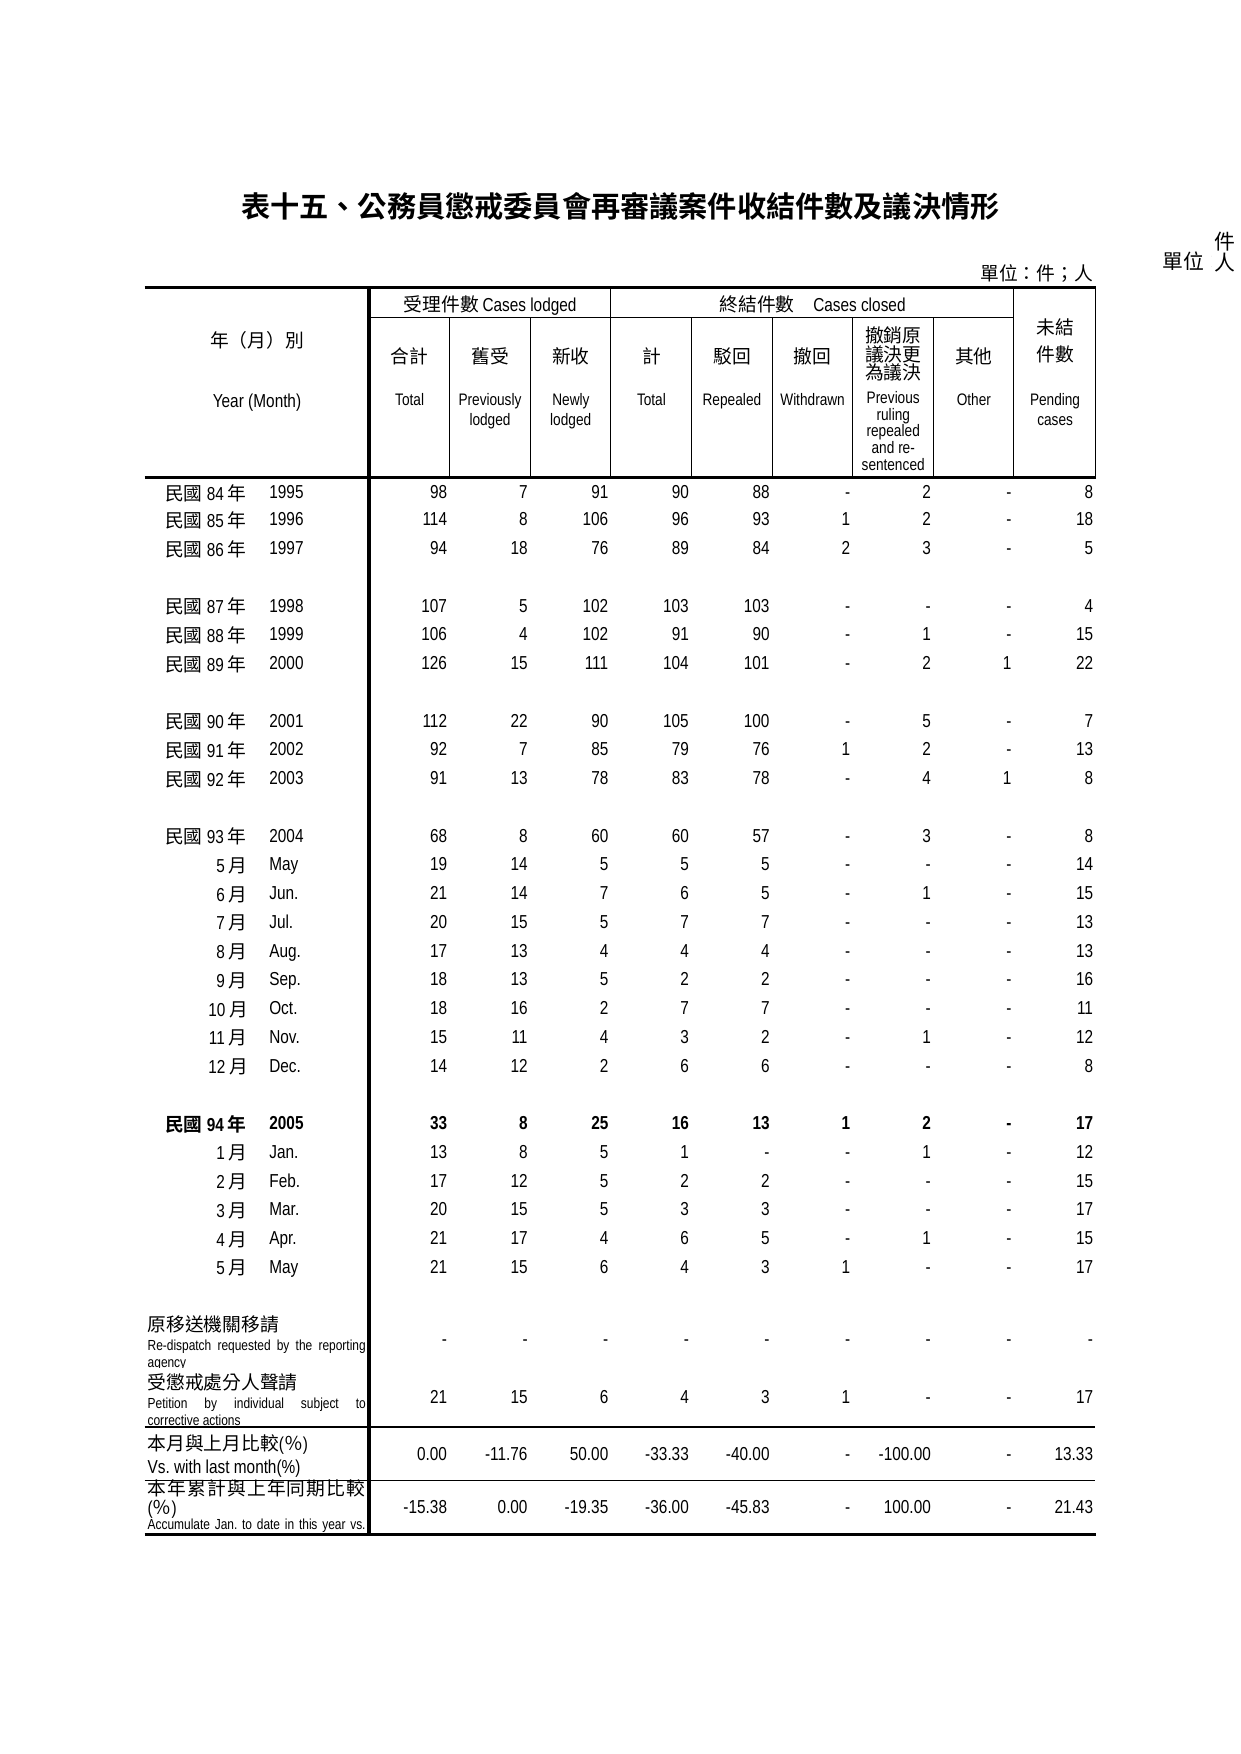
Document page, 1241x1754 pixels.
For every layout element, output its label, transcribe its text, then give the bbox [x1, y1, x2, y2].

table_cell 17 [371, 936, 449, 965]
table_cell Oct. [266, 994, 367, 1022]
table_cell 2004 [266, 821, 367, 850]
table_cell 5 [611, 850, 691, 878]
table_cell 7 [691, 994, 772, 1022]
table_cell 15 [450, 1368, 530, 1426]
table_cell 2 [853, 735, 933, 763]
table_cell - [772, 821, 853, 850]
table_cell 5 [530, 1195, 611, 1223]
table_cell 84 [691, 534, 772, 562]
table_cell 15 [1014, 620, 1096, 648]
table_cell - [772, 1137, 853, 1166]
table_cell 2 [530, 994, 611, 1022]
table_cell 91 [530, 479, 611, 505]
table_cell - [933, 1252, 1014, 1281]
table_cell -36.00 [611, 1481, 691, 1533]
table_cell 106 [530, 505, 611, 533]
table_cell -100.00 [853, 1428, 933, 1479]
table_cell 5 [691, 879, 772, 907]
table_cell 14 [371, 1051, 449, 1080]
table_cell 3 [691, 1368, 772, 1426]
table_cell [772, 677, 853, 706]
table_cell [933, 1281, 1014, 1310]
table_cell Repealed [692, 390, 772, 473]
table_cell - [772, 706, 853, 735]
table_cell [853, 1080, 933, 1108]
table_cell [691, 677, 772, 706]
table_cell [450, 792, 530, 821]
table_cell [266, 562, 367, 591]
table_cell 17 [371, 1166, 449, 1195]
table_cell 13 [691, 1109, 772, 1137]
table_cell - [772, 879, 853, 907]
table_cell 76 [530, 534, 611, 562]
table_cell 103 [691, 591, 772, 620]
table_cell Other [934, 390, 1013, 473]
table_cell 15 [450, 649, 530, 677]
table_cell 1 [933, 764, 1014, 792]
table_cell Year (Month) [145, 390, 367, 473]
table_cell 78 [691, 764, 772, 792]
table_cell - [772, 1022, 853, 1051]
table_cell 13 [450, 965, 530, 993]
table_cell [450, 562, 530, 591]
table_cell - [772, 649, 853, 677]
table_cell 1 [772, 1368, 853, 1426]
table_cell 1998 [266, 591, 367, 620]
table_cell 1 [853, 879, 933, 907]
table_cell - [772, 1166, 853, 1195]
table_cell 105 [611, 706, 691, 735]
table_cell [933, 677, 1014, 706]
table_cell [371, 1281, 449, 1310]
table_cell - [853, 1252, 933, 1281]
table_cell - [691, 1310, 772, 1368]
table_cell - [853, 936, 933, 965]
table_cell 107 [371, 591, 449, 620]
table_cell [450, 1080, 530, 1108]
table_cell 5 [691, 850, 772, 878]
table_cell 9月 [145, 965, 266, 993]
table_cell [691, 562, 772, 591]
table_cell 民國 91年 [145, 735, 266, 763]
table_cell 5 [530, 907, 611, 936]
table_cell 民國 89年 [145, 649, 266, 677]
table_cell 4 [611, 1252, 691, 1281]
table_cell 2 [853, 1109, 933, 1137]
table_cell - [772, 850, 853, 878]
table_cell 5月 [145, 1252, 266, 1281]
table_cell - [853, 850, 933, 878]
table_cell -19.35 [530, 1481, 611, 1533]
table_cell 1999 [266, 620, 367, 648]
table_cell 計 [611, 318, 691, 390]
table_cell May [266, 1252, 367, 1281]
table_cell - [933, 907, 1014, 936]
table_cell -45.83 [691, 1481, 772, 1533]
table_cell 6 [691, 1051, 772, 1080]
table_cell 102 [530, 620, 611, 648]
table_cell [450, 677, 530, 706]
table_cell 7 [450, 479, 530, 505]
table_cell - [933, 1428, 1014, 1479]
table_cell 126 [371, 649, 449, 677]
table_cell [933, 562, 1014, 591]
table_cell [853, 562, 933, 591]
table_cell 13 [1014, 907, 1096, 936]
table_cell - [933, 850, 1014, 878]
table_cell 5 [530, 965, 611, 993]
table_cell 1 [933, 649, 1014, 677]
table_cell 112 [371, 706, 449, 735]
table_cell 5月 [145, 850, 266, 878]
table_cell - [772, 1224, 853, 1252]
table_cell 4 [530, 1022, 611, 1051]
table_cell 6 [530, 1368, 611, 1426]
table_cell 2 [530, 1051, 611, 1080]
table_cell - [772, 1051, 853, 1080]
table_cell 17 [1014, 1195, 1096, 1223]
table_cell Previous ruling repealed and re- sentenced [853, 390, 933, 473]
table_cell 78 [530, 764, 611, 792]
table_cell - [772, 479, 853, 505]
table_cell 93 [691, 505, 772, 533]
table_cell 5 [450, 591, 530, 620]
table_cell 91 [371, 764, 449, 792]
table_cell - [530, 1310, 611, 1368]
table_cell Apr. [266, 1224, 367, 1252]
table_cell 2 [611, 1166, 691, 1195]
table_cell 2005 [266, 1109, 367, 1137]
table_cell May [266, 850, 367, 878]
table_cell 22 [450, 706, 530, 735]
table_cell 13 [1014, 936, 1096, 965]
table_cell 10月 [145, 994, 266, 1022]
text 單位：件；人 [148, 259, 1092, 286]
table_cell 4 [611, 936, 691, 965]
table_cell Total [371, 390, 449, 473]
table_cell 1 [772, 1252, 853, 1281]
table_cell - [853, 1051, 933, 1080]
table_cell 14 [450, 879, 530, 907]
table_cell - [933, 479, 1014, 505]
table_cell 17 [1014, 1252, 1096, 1281]
table_cell 15 [1014, 879, 1096, 907]
table_cell [530, 1080, 611, 1108]
table_cell 18 [371, 994, 449, 1022]
table_cell - [933, 936, 1014, 965]
table_cell 2月 [145, 1166, 266, 1195]
table_cell 90 [611, 479, 691, 505]
table_cell [530, 1281, 611, 1310]
table_cell - [933, 735, 1014, 763]
table_cell [1014, 1080, 1096, 1108]
table_cell [772, 1080, 853, 1108]
table_cell - [772, 936, 853, 965]
table_cell 15 [450, 1252, 530, 1281]
table_cell - [933, 505, 1014, 533]
table_cell - [371, 1310, 449, 1368]
table_cell 民國 90年 [145, 706, 266, 735]
table_cell 91 [611, 620, 691, 648]
table_cell [853, 792, 933, 821]
table_cell [772, 562, 853, 591]
table_cell 3 [611, 1195, 691, 1223]
table_cell - [933, 1481, 1014, 1533]
table_cell 3 [691, 1252, 772, 1281]
table_cell 1 [611, 1137, 691, 1166]
table_cell - [933, 1051, 1014, 1080]
table_cell 4 [1014, 591, 1096, 620]
table_cell Jun. [266, 879, 367, 907]
table_cell Withdrawn [773, 390, 852, 473]
table_cell 16 [611, 1109, 691, 1137]
table_cell 6 [611, 1224, 691, 1252]
table_cell 1 [853, 1137, 933, 1166]
table_cell 20 [371, 1195, 449, 1223]
table_cell [530, 562, 611, 591]
table_cell 8 [450, 505, 530, 533]
table_cell 11 [1014, 994, 1096, 1022]
table_cell 1 [772, 1109, 853, 1137]
table_cell 8 [450, 1109, 530, 1137]
table_cell 17 [1014, 1368, 1096, 1426]
table_cell 駁回 [692, 318, 772, 390]
table_cell 21 [371, 1224, 449, 1252]
table_cell [691, 1080, 772, 1108]
table_cell Newly lodged [531, 390, 610, 473]
table_cell 21 [371, 1368, 449, 1426]
table_cell 12月 [145, 1051, 266, 1080]
table_cell 33 [371, 1109, 449, 1137]
table_cell 60 [530, 821, 611, 850]
table_cell 民國 94年 [145, 1109, 266, 1137]
table_cell [933, 1080, 1014, 1108]
table_cell 101 [691, 649, 772, 677]
table_cell 民國 86年 [145, 534, 266, 562]
table_cell - [853, 591, 933, 620]
table_cell 15 [371, 1022, 449, 1051]
table_cell 7 [611, 907, 691, 936]
table_cell [611, 792, 691, 821]
table_cell [145, 562, 266, 591]
table_cell 13 [371, 1137, 449, 1166]
table_cell 104 [611, 649, 691, 677]
table_cell 4 [691, 936, 772, 965]
text 表十五、公務員懲戒委員會再審議案件收結件數及議決情形 [148, 183, 1092, 225]
table_cell 其他 [934, 318, 1013, 390]
table_cell - [853, 1195, 933, 1223]
table_cell - [772, 1310, 853, 1368]
table_cell Previously lodged [450, 390, 530, 473]
table_cell 3 [611, 1022, 691, 1051]
table_cell 3 [853, 821, 933, 850]
table_cell Mar. [266, 1195, 367, 1223]
table_cell 2 [853, 505, 933, 533]
table_cell 民國 85年 [145, 505, 266, 533]
table_cell 17 [1014, 1109, 1096, 1137]
table_cell 8 [1014, 479, 1096, 505]
table_cell 50.00 [530, 1428, 611, 1479]
table_cell 4 [450, 620, 530, 648]
table_cell - [853, 1310, 933, 1368]
table_cell 85 [530, 735, 611, 763]
table_cell - [933, 534, 1014, 562]
table_cell 6 [611, 879, 691, 907]
table_cell 2 [691, 965, 772, 993]
table_cell 11月 [145, 1022, 266, 1051]
table_cell - [1014, 1310, 1096, 1368]
table_cell 100.00 [853, 1481, 933, 1533]
table_cell 1 [772, 505, 853, 533]
table_cell [371, 792, 449, 821]
table_cell 1 [853, 620, 933, 648]
table_cell [530, 792, 611, 821]
text 單位： [1162, 245, 1212, 270]
table_cell 4 [530, 1224, 611, 1252]
table_cell 18 [1014, 505, 1096, 533]
table_cell 2002 [266, 735, 367, 763]
table_cell 5 [853, 706, 933, 735]
table_cell 7 [1014, 706, 1096, 735]
table_cell 2 [691, 1166, 772, 1195]
table_cell 114 [371, 505, 449, 533]
table_cell 撤銷原議決更為議決 [853, 318, 933, 390]
table_cell - [772, 907, 853, 936]
table_cell - [853, 907, 933, 936]
table_cell 7 [530, 879, 611, 907]
table_cell 1 [772, 735, 853, 763]
table_cell - [772, 1428, 853, 1479]
table_cell - [853, 1368, 933, 1426]
table_header 受理件數Cases lodged [371, 289, 610, 317]
table_cell [772, 1281, 853, 1310]
table_cell - [933, 620, 1014, 648]
table_cell 90 [691, 620, 772, 648]
table_cell 5 [530, 1166, 611, 1195]
table_cell 民國 84年 [145, 479, 266, 505]
table_cell 6月 [145, 879, 266, 907]
table_cell 2 [853, 649, 933, 677]
table_cell 4 [530, 936, 611, 965]
table_cell Nov. [266, 1022, 367, 1051]
table_cell 76 [691, 735, 772, 763]
table_cell 舊受 [450, 318, 530, 390]
table_cell [145, 792, 266, 821]
table_cell 15 [450, 1195, 530, 1223]
table_cell - [933, 706, 1014, 735]
table_cell [853, 1281, 933, 1310]
table_cell Feb. [266, 1166, 367, 1195]
table_cell 16 [450, 994, 530, 1022]
table_cell 15 [450, 907, 530, 936]
table_cell 2003 [266, 764, 367, 792]
table_cell [145, 1281, 266, 1310]
table_cell 106 [371, 620, 449, 648]
table_cell - [933, 821, 1014, 850]
table_cell 13 [1014, 735, 1096, 763]
table_cell 新收 [531, 318, 610, 390]
table_cell [611, 677, 691, 706]
table_cell - [933, 1195, 1014, 1223]
table_cell 0.00 [371, 1428, 449, 1479]
table_cell - [772, 764, 853, 792]
table_cell 受懲戒處分人聲請 Petition by individual subject to corrective actions [145, 1368, 367, 1426]
table_cell - [933, 1166, 1014, 1195]
table_cell 14 [1014, 850, 1096, 878]
table_cell - [933, 1310, 1014, 1368]
table_cell 8 [1014, 821, 1096, 850]
table_cell 60 [611, 821, 691, 850]
text 件人 [1212, 231, 1240, 274]
table_cell -15.38 [371, 1481, 449, 1533]
table_cell - [933, 1368, 1014, 1426]
table_cell 2 [772, 534, 853, 562]
table_cell [1014, 792, 1096, 821]
table_cell [266, 792, 367, 821]
table_cell 原移送機關移請 Re-dispatch requested by the reporting agency [145, 1310, 367, 1368]
table_cell -40.00 [691, 1428, 772, 1479]
table_cell [611, 1281, 691, 1310]
table_cell [145, 677, 266, 706]
table_cell 94 [371, 534, 449, 562]
table_cell 11 [450, 1022, 530, 1051]
table_cell [691, 792, 772, 821]
table_cell - [853, 994, 933, 1022]
table_cell - [933, 1224, 1014, 1252]
table_cell 民國 88年 [145, 620, 266, 648]
table_cell Aug. [266, 936, 367, 965]
table_cell [371, 1080, 449, 1108]
table_cell 12 [450, 1166, 530, 1195]
table_cell Sep. [266, 965, 367, 993]
table_cell 4 [853, 764, 933, 792]
table_cell 12 [1014, 1137, 1096, 1166]
table_cell - [933, 965, 1014, 993]
table_cell 21 [371, 879, 449, 907]
table_cell 8 [1014, 764, 1096, 792]
table_cell Pending cases [1014, 390, 1095, 473]
table_cell 5 [530, 850, 611, 878]
table_cell 0.00 [450, 1481, 530, 1533]
table_cell - [933, 879, 1014, 907]
table_cell 4 [611, 1368, 691, 1426]
table_cell 12 [1014, 1022, 1096, 1051]
table_cell 7 [450, 735, 530, 763]
table_cell Jul. [266, 907, 367, 936]
table_header 終結件數 Cases closed [611, 289, 1013, 317]
table_cell 2 [691, 1022, 772, 1051]
table_cell [450, 1281, 530, 1310]
table_cell 1 [853, 1224, 933, 1252]
table_cell 民國 92年 [145, 764, 266, 792]
table_cell -33.33 [611, 1428, 691, 1479]
table_cell - [772, 620, 853, 648]
table_cell 1997 [266, 534, 367, 562]
table_cell 17 [450, 1224, 530, 1252]
table_cell [266, 1080, 367, 1108]
table_cell 7 [691, 907, 772, 936]
table_cell 3月 [145, 1195, 266, 1223]
table_cell 90 [530, 706, 611, 735]
text [1162, 270, 1240, 277]
table_cell - [450, 1310, 530, 1368]
table_cell 18 [371, 965, 449, 993]
table_cell - [772, 965, 853, 993]
table_cell [266, 677, 367, 706]
table_header 未結 件數 [1014, 289, 1095, 390]
table_cell 88 [691, 479, 772, 505]
table_cell 8月 [145, 936, 266, 965]
table_cell 1996 [266, 505, 367, 533]
table_cell [1014, 562, 1096, 591]
table_cell 本月與上月比較(％) Vs. with last month(%) [145, 1428, 367, 1479]
table_header 年（月）別 [145, 289, 367, 390]
table_cell - [691, 1137, 772, 1166]
table_cell 12 [450, 1051, 530, 1080]
table_cell 6 [611, 1051, 691, 1080]
table_cell - [853, 1166, 933, 1195]
table_cell 103 [611, 591, 691, 620]
table_cell [1014, 1281, 1096, 1310]
table_cell 5 [530, 1137, 611, 1166]
table_cell - [933, 1137, 1014, 1166]
table_cell 民國 93年 [145, 821, 266, 850]
table_cell [772, 792, 853, 821]
table_cell 25 [530, 1109, 611, 1137]
table_cell - [933, 1109, 1014, 1137]
table_cell 8 [450, 1137, 530, 1166]
table_cell 7 [611, 994, 691, 1022]
table_cell 98 [371, 479, 449, 505]
table_cell - [611, 1310, 691, 1368]
table_cell 2000 [266, 649, 367, 677]
table_cell 92 [371, 735, 449, 763]
table_cell 2 [611, 965, 691, 993]
table_cell -11.76 [450, 1428, 530, 1479]
table_cell 民國 87年 [145, 591, 266, 620]
table_cell 13 [450, 764, 530, 792]
table_cell 14 [450, 850, 530, 878]
table_cell 3 [691, 1195, 772, 1223]
table_cell - [853, 965, 933, 993]
table_cell - [772, 1195, 853, 1223]
table_cell - [772, 591, 853, 620]
table_cell 5 [1014, 534, 1096, 562]
table_cell 111 [530, 649, 611, 677]
table_cell - [772, 1481, 853, 1533]
table_cell 57 [691, 821, 772, 850]
table_cell 7月 [145, 907, 266, 936]
table_cell [691, 1281, 772, 1310]
table_cell 89 [611, 534, 691, 562]
table_cell 本年累計與上年同期比較(％) Accumulate Jan. to date in this year vs. last year (%) [145, 1481, 367, 1533]
table_cell [1014, 677, 1096, 706]
table_cell 撤回 [773, 318, 852, 390]
table_cell [145, 1080, 266, 1108]
table_cell [611, 562, 691, 591]
table_cell 8 [1014, 1051, 1096, 1080]
table_cell [853, 677, 933, 706]
table_cell 1月 [145, 1137, 266, 1166]
table_cell 13.33 [1014, 1426, 1096, 1479]
table_cell - [933, 994, 1014, 1022]
table_cell 8 [450, 821, 530, 850]
table_cell 1 [853, 1022, 933, 1051]
table_cell 83 [611, 764, 691, 792]
table_cell 102 [530, 591, 611, 620]
table_cell 4月 [145, 1224, 266, 1252]
table_cell [611, 1080, 691, 1108]
table_cell 18 [450, 534, 530, 562]
table_cell 22 [1014, 649, 1096, 677]
table_cell 合計 [371, 318, 449, 390]
table_cell [371, 562, 449, 591]
table_cell 16 [1014, 965, 1096, 993]
table_cell - [933, 1022, 1014, 1051]
table_cell Total [611, 390, 691, 473]
table_cell [266, 1281, 367, 1310]
table_cell - [772, 994, 853, 1022]
table_cell 21 [371, 1252, 449, 1281]
table_cell 79 [611, 735, 691, 763]
table_cell 96 [611, 505, 691, 533]
table_cell 20 [371, 907, 449, 936]
table_cell 19 [371, 850, 449, 878]
table_cell 100 [691, 706, 772, 735]
table_cell Dec. [266, 1051, 367, 1080]
table_cell 5 [691, 1224, 772, 1252]
table_cell 21.43 [1014, 1480, 1096, 1533]
table_cell - [933, 591, 1014, 620]
table_cell 13 [450, 936, 530, 965]
table_cell 1995 [266, 479, 367, 505]
table_cell 2 [853, 479, 933, 505]
table_cell Jan. [266, 1137, 367, 1166]
table_cell [530, 677, 611, 706]
table_cell 68 [371, 821, 449, 850]
table_cell 2001 [266, 706, 367, 735]
table_cell 6 [530, 1252, 611, 1281]
table_cell [933, 792, 1014, 821]
table_cell 15 [1014, 1166, 1096, 1195]
table_cell 3 [853, 534, 933, 562]
table_cell 15 [1014, 1224, 1096, 1252]
table_cell [371, 677, 449, 706]
